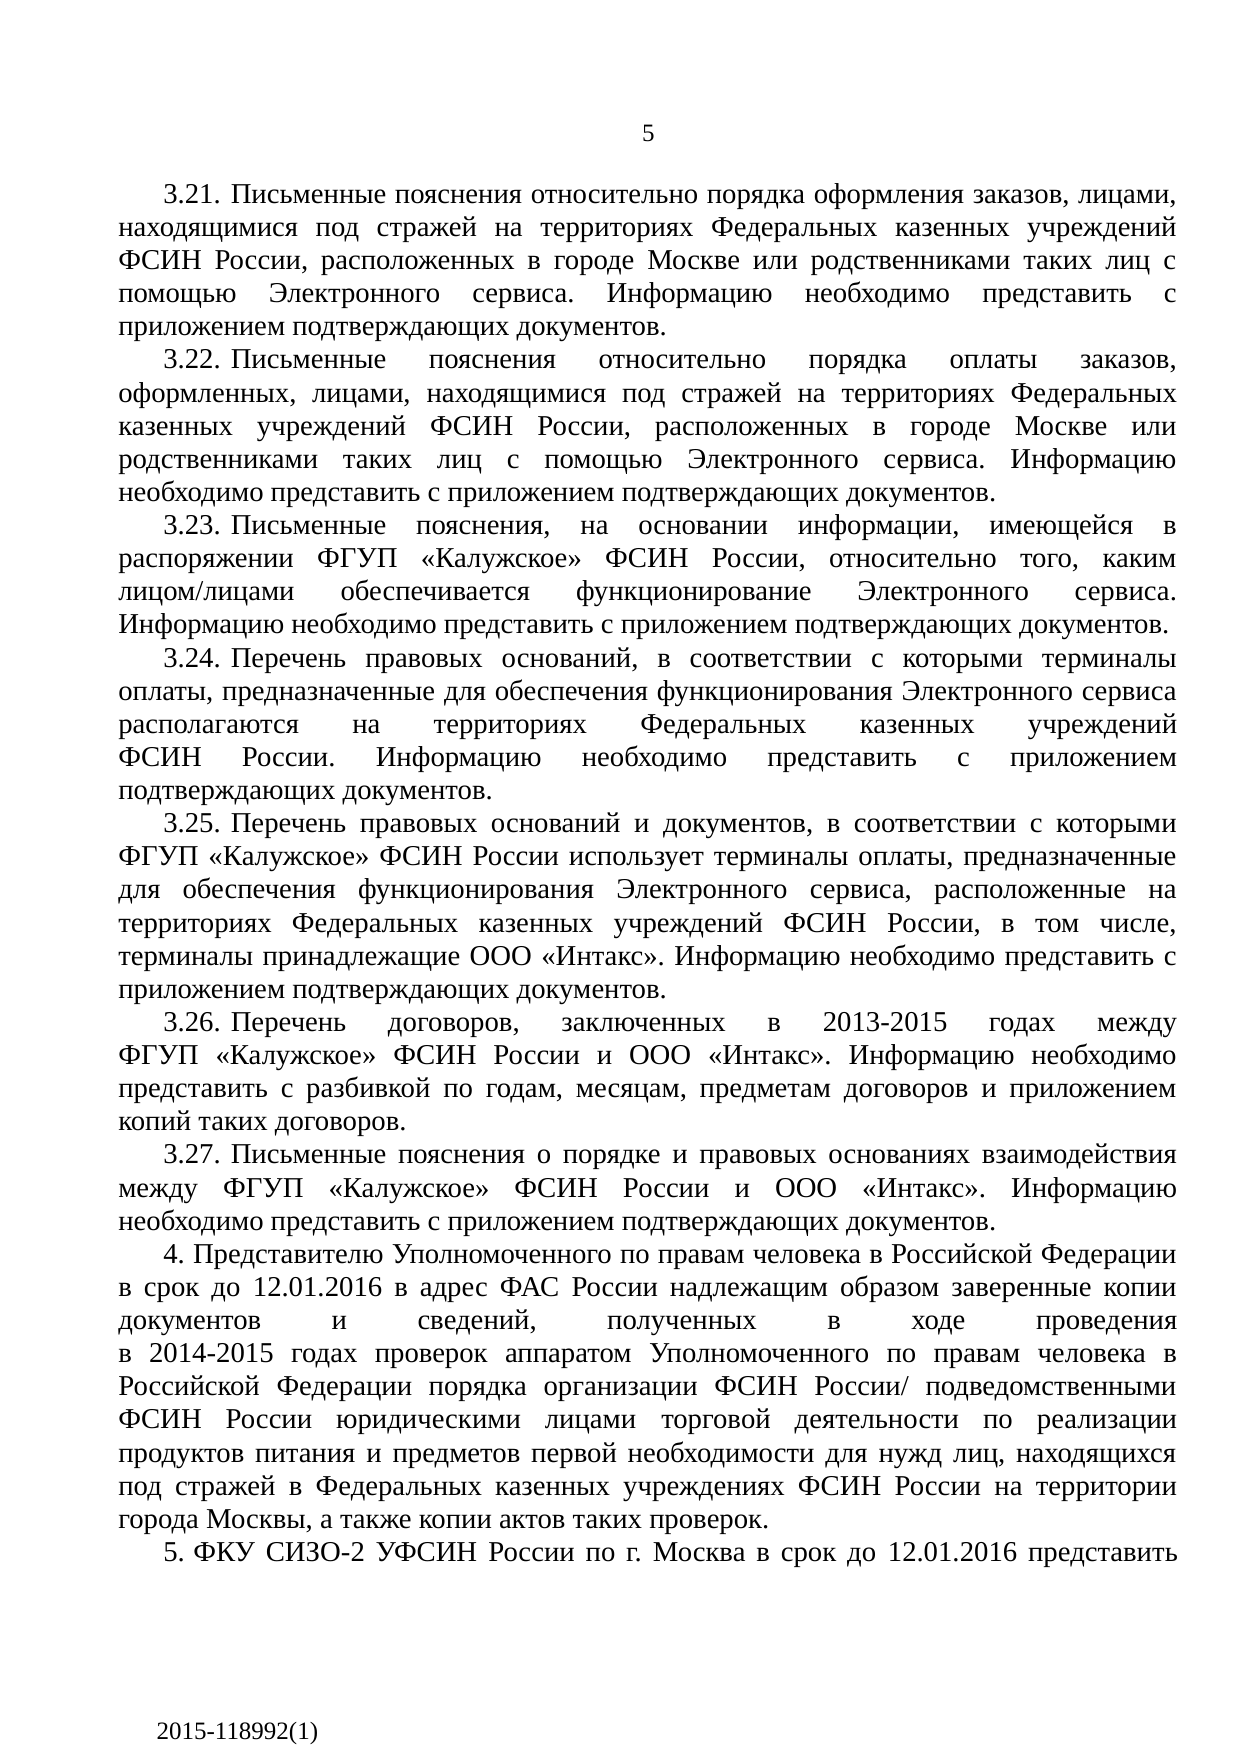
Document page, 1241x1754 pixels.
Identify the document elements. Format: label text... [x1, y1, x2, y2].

list Письменные пояснения относительно порядка оплаты заказов, оформленных, лицами, находящимися под стражей на территориях Федеральных казенных учреждений ФСИН России, расположенных в городе Москве или родственниками таких лиц с помощью Электронного сервиса. Информацию необходимо представить с приложением подтверждающих документов. [118, 342, 1178, 508]
list Письменные пояснения относительно порядка оформления заказов, лицами, находящимися под стражей на территориях Федеральных казенных учреждений ФСИН России, расположенных в городе Москве или родственниками таких лиц с помощью Электронного сервиса. Информацию необходимо представить с приложением подтверждающих документов. [118, 176, 1178, 342]
list Письменные пояснения, на основании информации, имеющейся в распоряжении ФГУП «Калужское» ФСИН России, относительно того, каким лицом/лицами обеспечивается функционирование Электронного сервиса. Информацию необходимо представить с приложением подтверждающих документов. [118, 508, 1178, 640]
list Перечень правовых оснований и документов, в соответствии с которыми ФГУП «Калужское» ФСИН России использует терминалы оплаты, предназначенные для обеспечения функционирования Электронного сервиса, расположенные на территориях Федеральных казенных учреждений ФСИН России, в том числе, терминалы принадлежащие ООО «Интакс». Информацию необходимо представить с приложением подтверждающих документов. [118, 806, 1178, 1004]
list Перечень договоров, заключенных в 2013-2015 годах между ФГУП «Калужское» ФСИН России и ООО «Интакс». Информацию необходимо представить с разбивкой по годам, месяцам, предметам договоров и приложением копий таких договоров. [118, 1004, 1178, 1137]
list ФКУ СИЗО-2 УФСИН России по г. Москва в срок до 12.01.2016 представить [118, 1534, 1178, 1568]
text 4. Представителю Уполномоченного по правам человека в Российской Федерации в срок до 12.01.2016 в адрес ФАС России надлежащим образом заверенные копии документов и сведений, полученных в ходе проведения в 2014-2015 годах проверок аппаратом Уполномоченного по правам человека в Российской Федерации порядка организации ФСИН России/ подведомственными ФСИН России юридическими лицами торговой деятельности по реализации продуктов питания и предметов первой необходимости для нужд лиц, находящихся под стражей в Федеральных казенных учреждениях ФСИН России на территории города Москвы, а также копии актов таких проверок. [118, 1236, 1178, 1534]
list Письменные пояснения о порядке и правовых основаниях взаимодействия между ФГУП «Калужское» ФСИН России и ООО «Интакс». Информацию необходимо представить с приложением подтверждающих документов. [118, 1137, 1178, 1236]
list Перечень правовых оснований, в соответствии с которыми терминалы оплаты, предназначенные для обеспечения функционирования Электронного сервиса располагаются на территориях Федеральных казенных учреждений ФСИН России. Информацию необходимо представить с приложением подтверждающих документов. [118, 640, 1178, 806]
